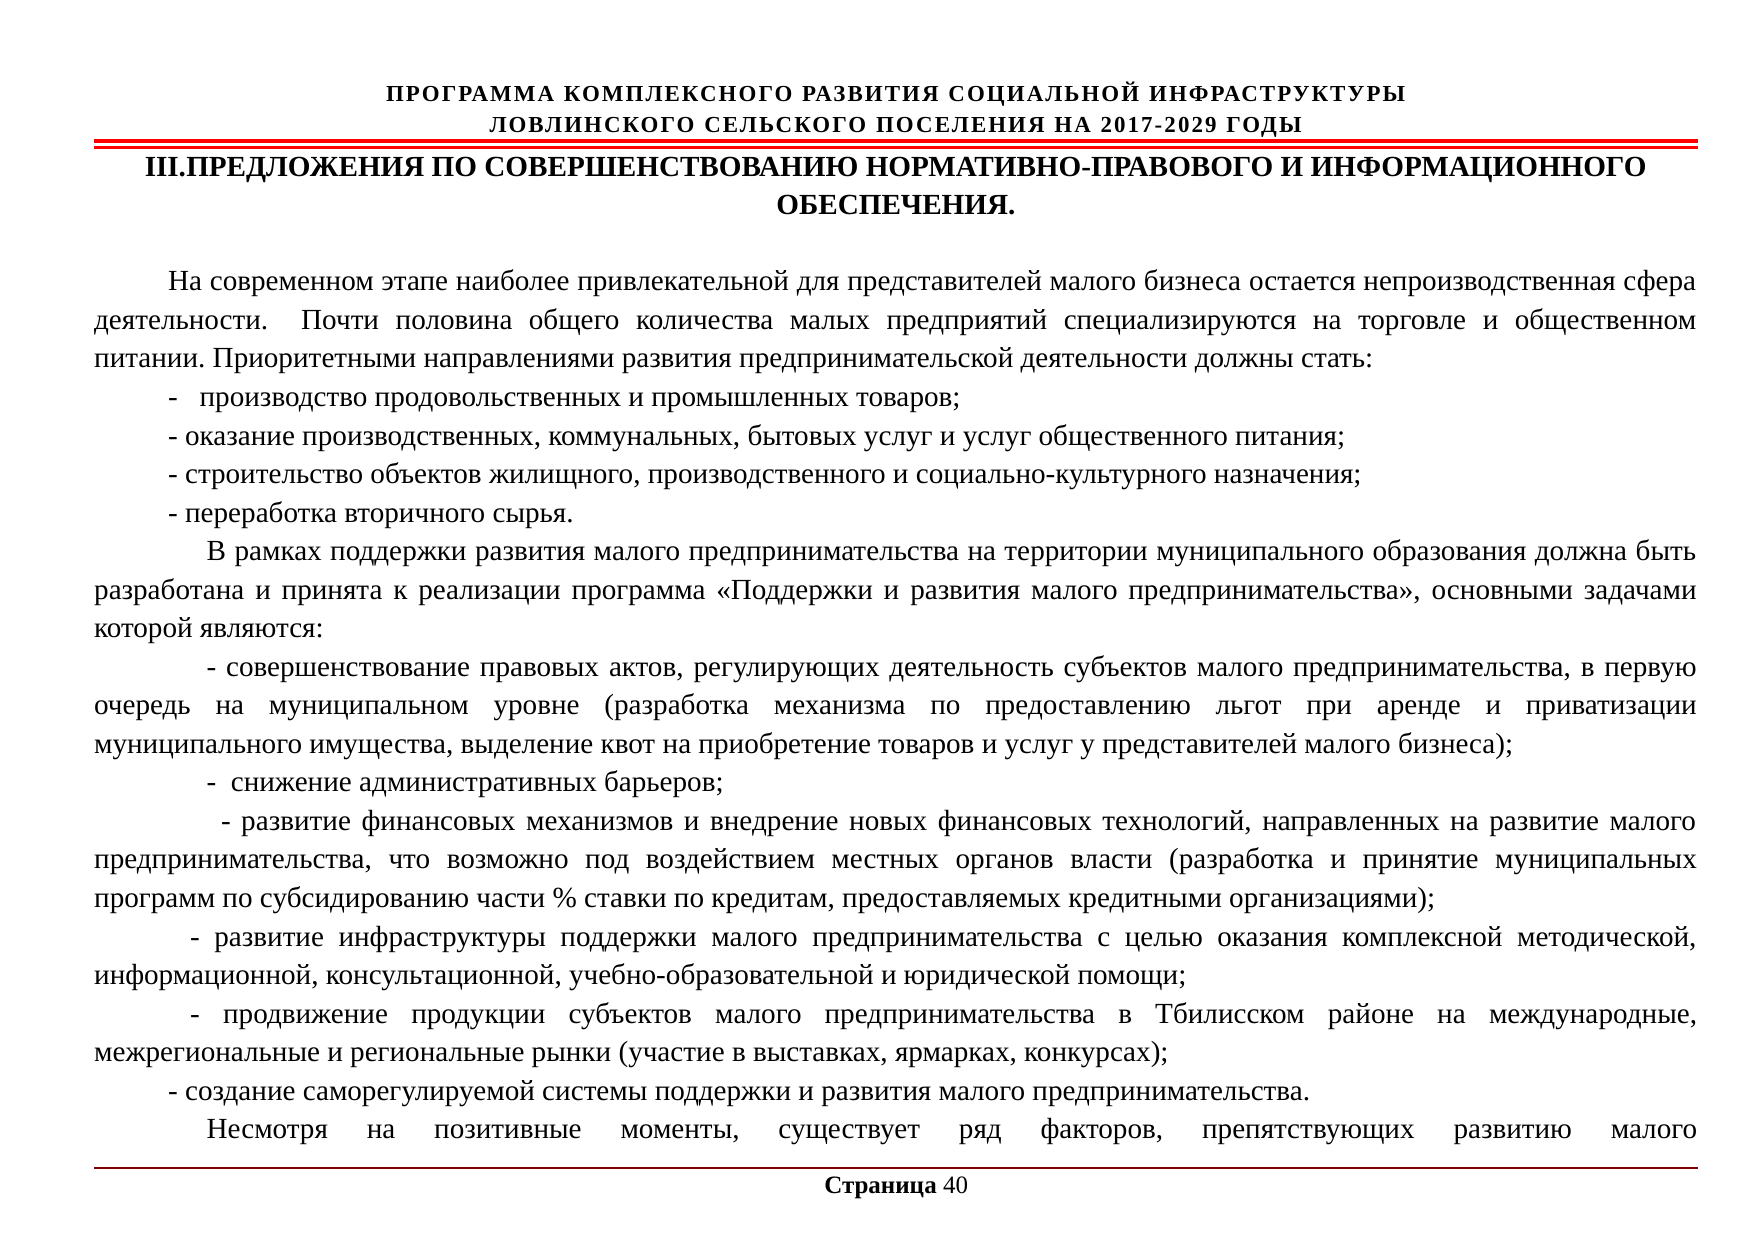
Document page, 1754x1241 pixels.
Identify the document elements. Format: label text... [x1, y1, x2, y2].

text - оказание производственных, коммунальных, бытовых услуг и услуг общественного питания; [94, 418, 1698, 451]
text - развитие инфраструктуры поддержки малого предпринимательства с целью оказания комплексной методической, информационной, консультационной, учебно-образовательной и юридической помощи; [94, 919, 1698, 991]
text - продвижение продукции субъектов малого предпринимательства в Тбилисском районе на международные, межрегиональные и региональные рынки (участие в выставках, ярмарках, конкурсах); [94, 996, 1698, 1068]
text - совершенствование правовых актов, регулирующих деятельность субъектов малого предпринимательства, в первую очередь на муниципальном уровне (разработка механизма по предоставлению льгот при аренде и приватизации муниципального имущества, выделение квот на приобретение товаров и услуг у представителей малого бизнеса); [94, 649, 1698, 759]
text - переработка вторичного сырья. [94, 495, 1698, 528]
text В рамках поддержки развития малого предпринимательства на территории муниципального образования должна быть разработана и принята к реализации программа «Поддержки и развития малого предпринимательства», основными задачами которой являются: [94, 533, 1698, 644]
text На современном этапе наиболее привлекательной для представителей малого бизнеса остается непроизводственная сфера деятельности. Почти половина общего количества малых предприятий специализируются на торговле и общественном питании. Приоритетными направлениями развития предпринимательской деятельности должны стать: [94, 263, 1698, 374]
text - строительство объектов жилищного, производственного и социально-культурного назначения; [94, 456, 1698, 490]
text - создание саморегулируемой системы поддержки и развития малого предпринимательства. [94, 1073, 1698, 1106]
text - развитие финансовых механизмов и внедрение новых финансовых технологий, направленных на развитие малого предпринимательства, что возможно под воздействием местных органов власти (разработка и принятие муниципальных программ по субсидированию части % ставки по кредитам, предоставляемых кредитными организациями); [94, 803, 1698, 914]
list ПРЕДЛОЖЕНИЯ ПО СОВЕРШЕНСТВОВАНИЮ НОРМАТИВНО-ПРАВОВОГО И ИНФОРМАЦИОННОГО ОБЕСПЕЧЕНИЯ. [94, 149, 1698, 221]
text - производство продовольственных и промышленных товаров; [94, 379, 1698, 413]
text Несмотря на позитивные моменты, существует ряд факторов, препятствующих развитию малого [94, 1111, 1698, 1145]
text - снижение административных барьеров; [94, 764, 1698, 798]
